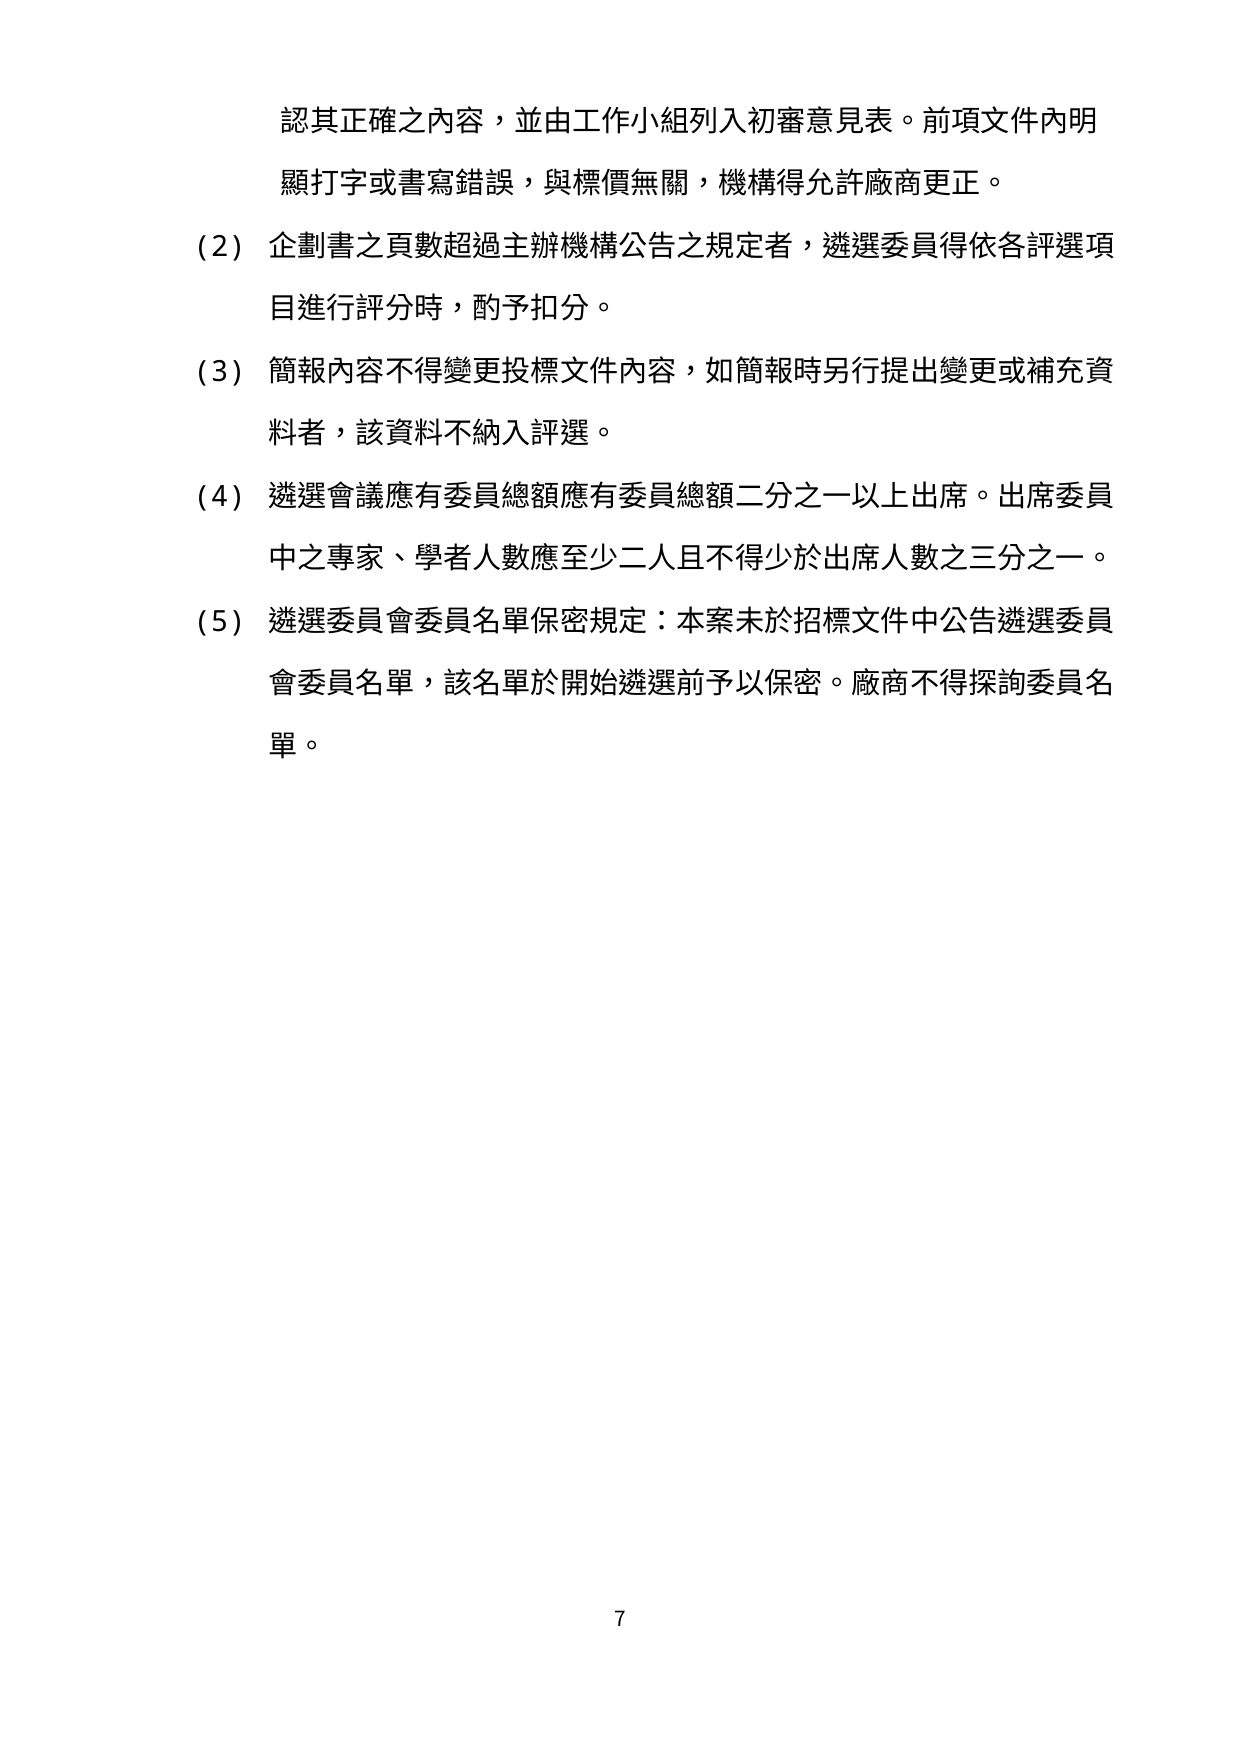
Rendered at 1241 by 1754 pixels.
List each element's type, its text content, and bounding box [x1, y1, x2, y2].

list 遴選委員會委員名單保密規定：本案未於招標文件中公告遴選委員會委員名單，該名單於開始遴選前予以保密。廠商不得探詢委員名單。 [193, 577, 1122, 764]
list 遴選會議應有委員總額應有委員總額二分之一以上出席。出席委員中之專家、學者人數應至少二人且不得少於出席人數之三分之一。 [193, 452, 1122, 577]
list 簡報內容不得變更投標文件內容，如簡報時另行提出變更或補充資料者，該資料不納入評選。 [193, 327, 1122, 452]
list 認其正確之內容，並由工作小組列入初審意見表。前項文件內明顯打字或書寫錯誤，與標價無關，機構得允許廠商更正。 [236, 77, 1122, 202]
list 企劃書之頁數超過主辦機構公告之規定者，遴選委員得依各評選項目進行評分時，酌予扣分。 [193, 202, 1122, 327]
